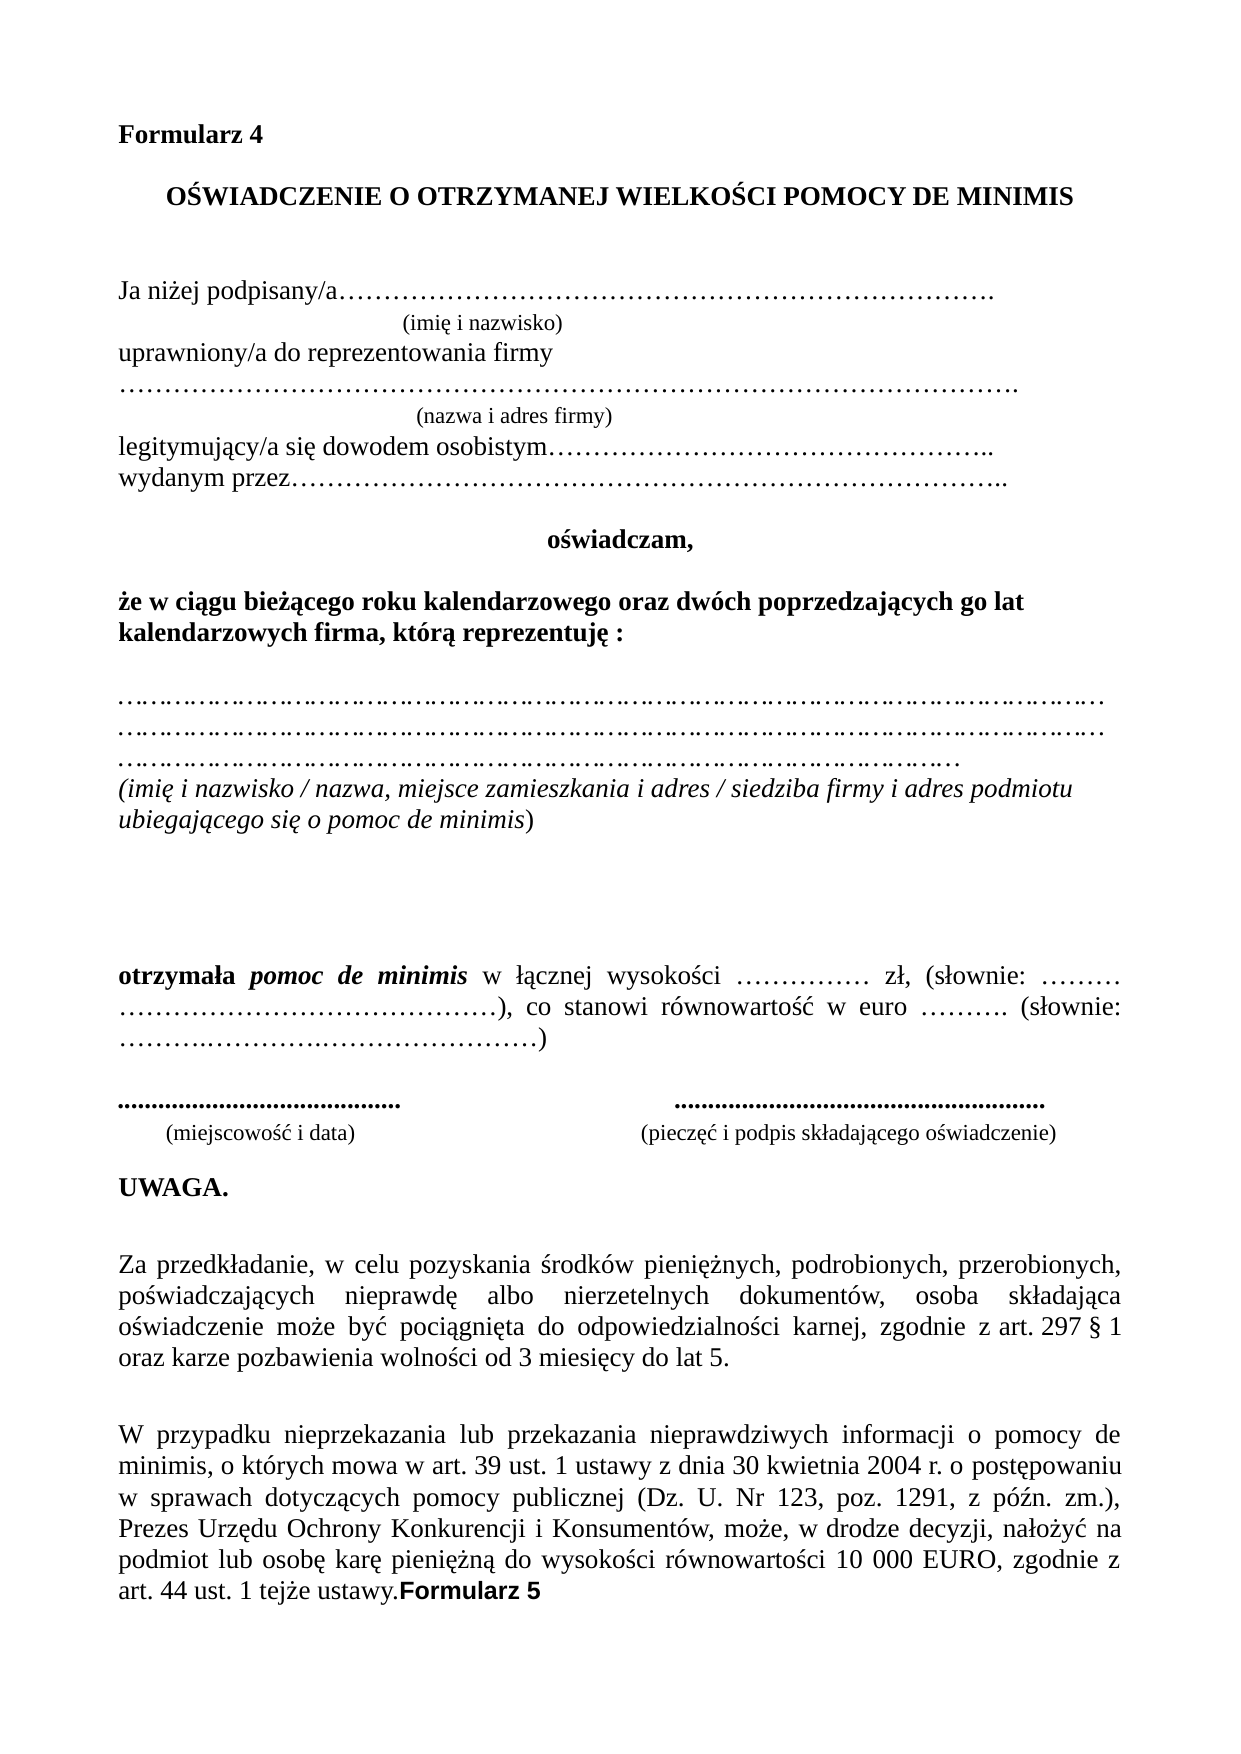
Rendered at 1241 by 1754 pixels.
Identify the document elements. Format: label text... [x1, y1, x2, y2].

text (imię i nazwisko) [118, 305, 1122, 336]
text legitymujący/a się dowodem osobistym………………………………………….. [118, 429, 1122, 461]
text .......................................... ....................................................... [118, 1084, 1122, 1115]
text W przypadku nieprzekazania lub przekazania nieprawdziwych informacji o pomocy de minimis, o których mowa w art. 39 ust. 1 ustawy z dnia 30 kwietnia 2004 r. o postępowaniu w sprawach dotyczących pomocy publicznej (Dz. U. Nr 123, poz. 1291, z późn. zm.), Prezes Urzędu Ochrony Konkurencji i Konsumentów, może, w drodze decyzji, nałożyć na podmiot lub osobę karę pieniężną do wysokości równowartości 10 000 EURO, zgodnie z art. 44 ust. 1 tejże ustawy.Formularz 5 [118, 1418, 1122, 1605]
text ………………………………………………………………………………………. [118, 367, 1122, 398]
text uprawniony/a do reprezentowania firmy [118, 336, 1122, 367]
text Za przedkładanie, w celu pozyskania środków pieniężnych, podrobionych, przerobionych, poświadczających nieprawdę albo nierzetelnych dokumentów, osoba składająca oświadczenie może być pociągnięta do odpowiedzialności karnej, zgodnie z art. 297 § 1 oraz karze pozbawienia wolności od 3 miesięcy do lat 5. [118, 1248, 1122, 1372]
text OŚWIADCZENIE O OTRZYMANEJ WIELKOŚCI POMOCY DE MINIMIS [118, 180, 1122, 212]
text (nazwa i adres firmy) [118, 398, 1122, 429]
text Ja niżej podpisany/a………………………………………………………………. [118, 274, 1122, 305]
text otrzymała pomoc de minimis w łącznej wysokości …………… zł, (słownie: ……… ……………………………………), co stanowi równowartość w euro ………. (słownie: ……….………….……………………) [118, 959, 1122, 1052]
text (miejscowość i data) (pieczęć i podpis składającego oświadczenie) [118, 1115, 1122, 1146]
text wydanym przez…………………………………………………………………….. [118, 461, 1122, 492]
text że w ciągu bieżącego roku kalendarzowego oraz dwóch poprzedzających go lat kalendarzowych firma, którą reprezentuję : [118, 585, 1122, 648]
text (imię i nazwisko / nazwa, miejsce zamieszkania i adres / siedziba firmy i adres podmiotu ubiegającego się o pomoc de minimis) [118, 772, 1122, 834]
text oświadczam, [118, 523, 1122, 554]
text UWAGA. [118, 1171, 1122, 1202]
text Formularz 4 [118, 118, 1122, 149]
text ……………………………………………………………………………………………………………………………………………………………………………………………………………………………………………………………………………………………………………………… [118, 679, 1122, 772]
